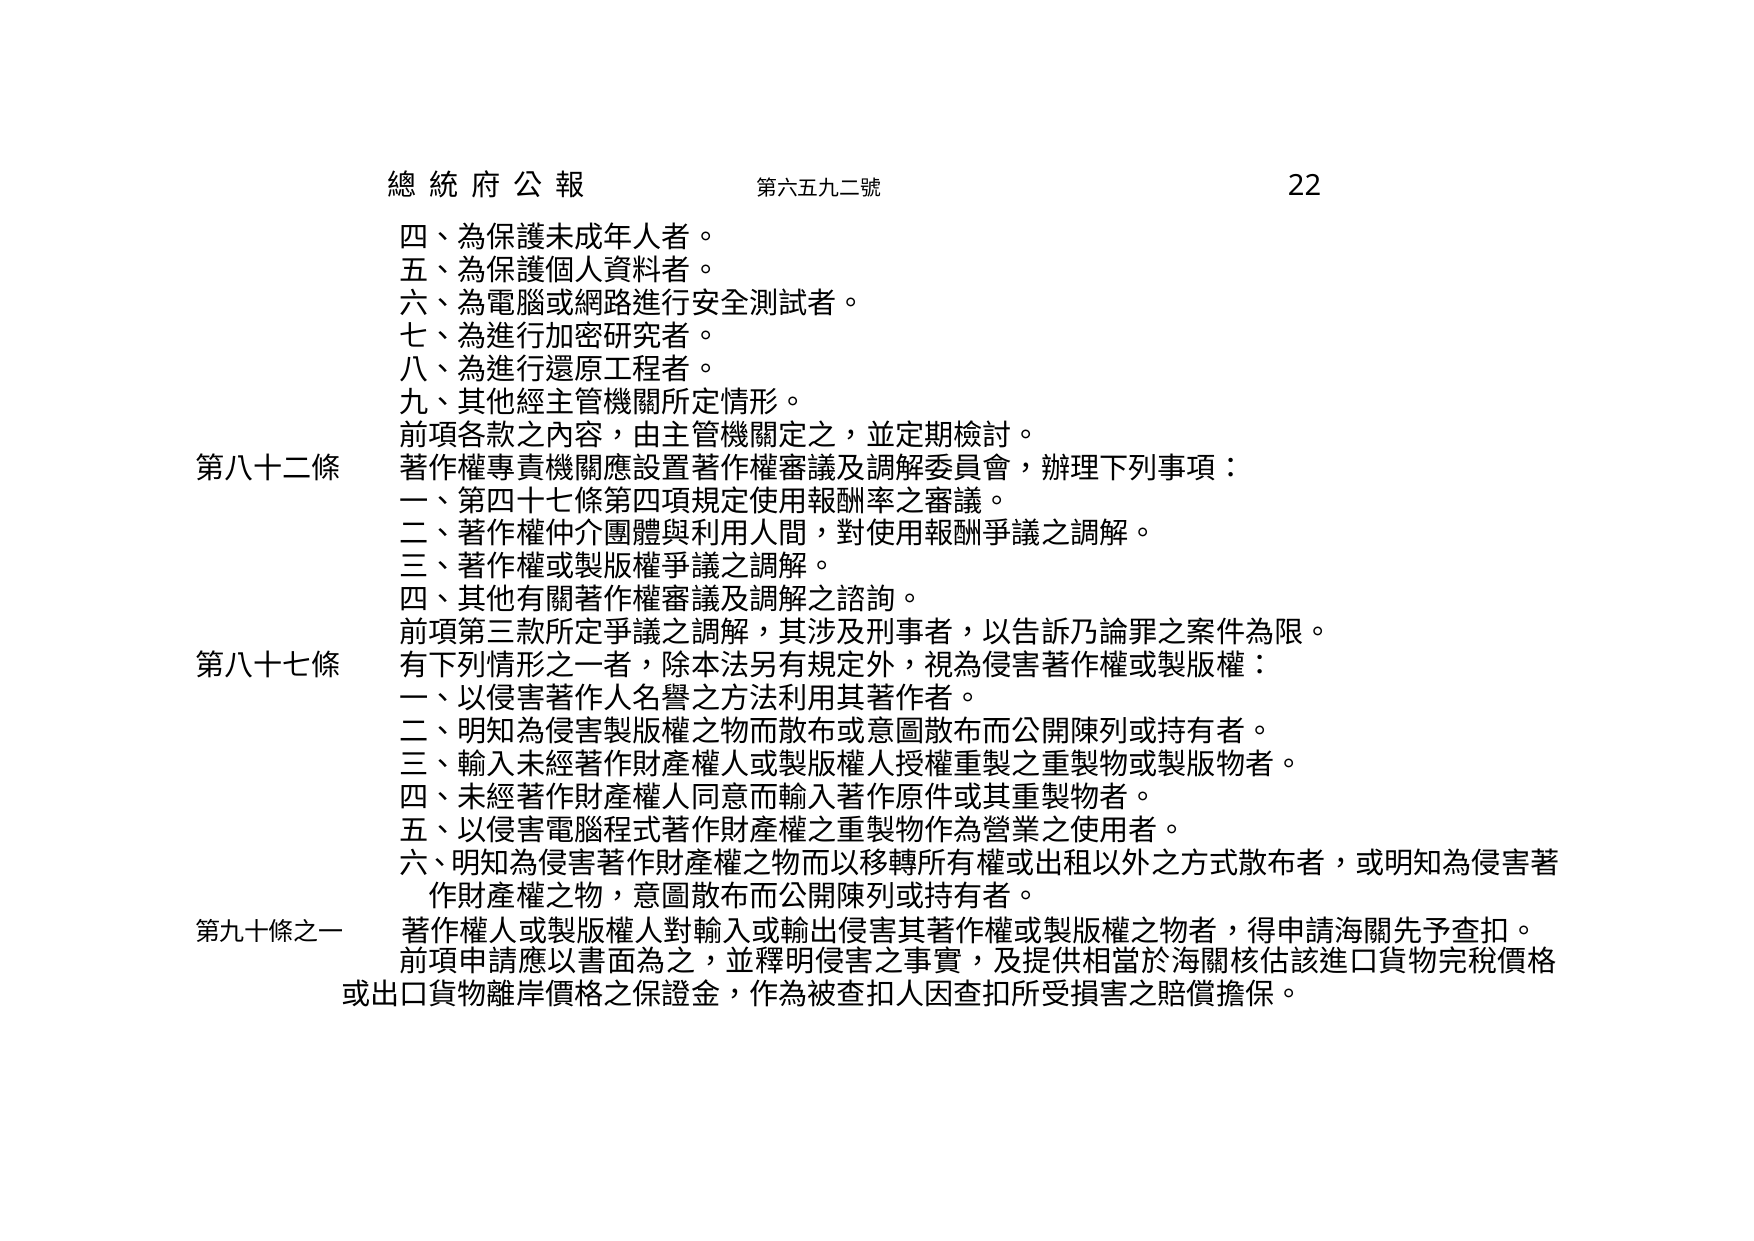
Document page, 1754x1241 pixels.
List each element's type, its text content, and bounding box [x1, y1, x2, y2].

text 第八十七條 有下列情形之一者，除本法另有規定外，視為侵害著作權或製版權： [195, 649, 1559, 682]
text 五、為保護個人資料者。 [399, 254, 1559, 287]
text 一、以侵害著作人名譽之方法利用其著作者。 [399, 682, 1559, 715]
text 四、為保護未成年人者。 [399, 221, 1559, 254]
text 一、第四十七條第四項規定使用報酬率之審議。 [399, 485, 1559, 518]
text 前項第三款所定爭議之調解，其涉及刑事者，以告訴乃論罪之案件為限。 [341, 616, 1559, 649]
text 七、為進行加密研究者。 [399, 320, 1559, 353]
text 六、為電腦或網路進行安全測試者。 [399, 287, 1559, 320]
text 第八十二條 著作權專責機關應設置著作權審議及調解委員會，辦理下列事項： [195, 452, 1559, 485]
text 二、明知為侵害製版權之物而散布或意圖散布而公開陳列或持有者。 [399, 715, 1559, 748]
text 前項申請應以書面為之，並釋明侵害之事實，及提供相當於海關核估該進口貨物完稅價格或出口貨物離岸價格之保證金，作為被查扣人因查扣所受損害之賠償擔保。 [341, 946, 1559, 1011]
text 六、明知為侵害著作財產權之物而以移轉所有權或出租以外之方式散布者，或明知為侵害著作財產權之物，意圖散布而公開陳列或持有者。 [399, 847, 1559, 913]
text 四、其他有關著作權審議及調解之諮詢。 [399, 583, 1559, 616]
text 二、著作權仲介團體與利用人間，對使用報酬爭議之調解。 [399, 518, 1559, 551]
text 三、著作權或製版權爭議之調解。 [399, 551, 1559, 583]
text 第九十條之一 著作權人或製版權人對輸入或輸出侵害其著作權或製版權之物者，得申請海關先予查扣。 [195, 913, 1559, 946]
text 三、輸入未經著作財產權人或製版權人授權重製之重製物或製版物者。 [399, 748, 1559, 781]
text 五、以侵害電腦程式著作財產權之重製物作為營業之使用者。 [399, 814, 1559, 847]
text 前項各款之內容，由主管機關定之，並定期檢討。 [341, 419, 1559, 452]
text 四、未經著作財產權人同意而輸入著作原件或其重製物者。 [399, 781, 1559, 814]
text 八、為進行還原工程者。 [399, 353, 1559, 386]
text 九、其他經主管機關所定情形。 [399, 386, 1559, 419]
